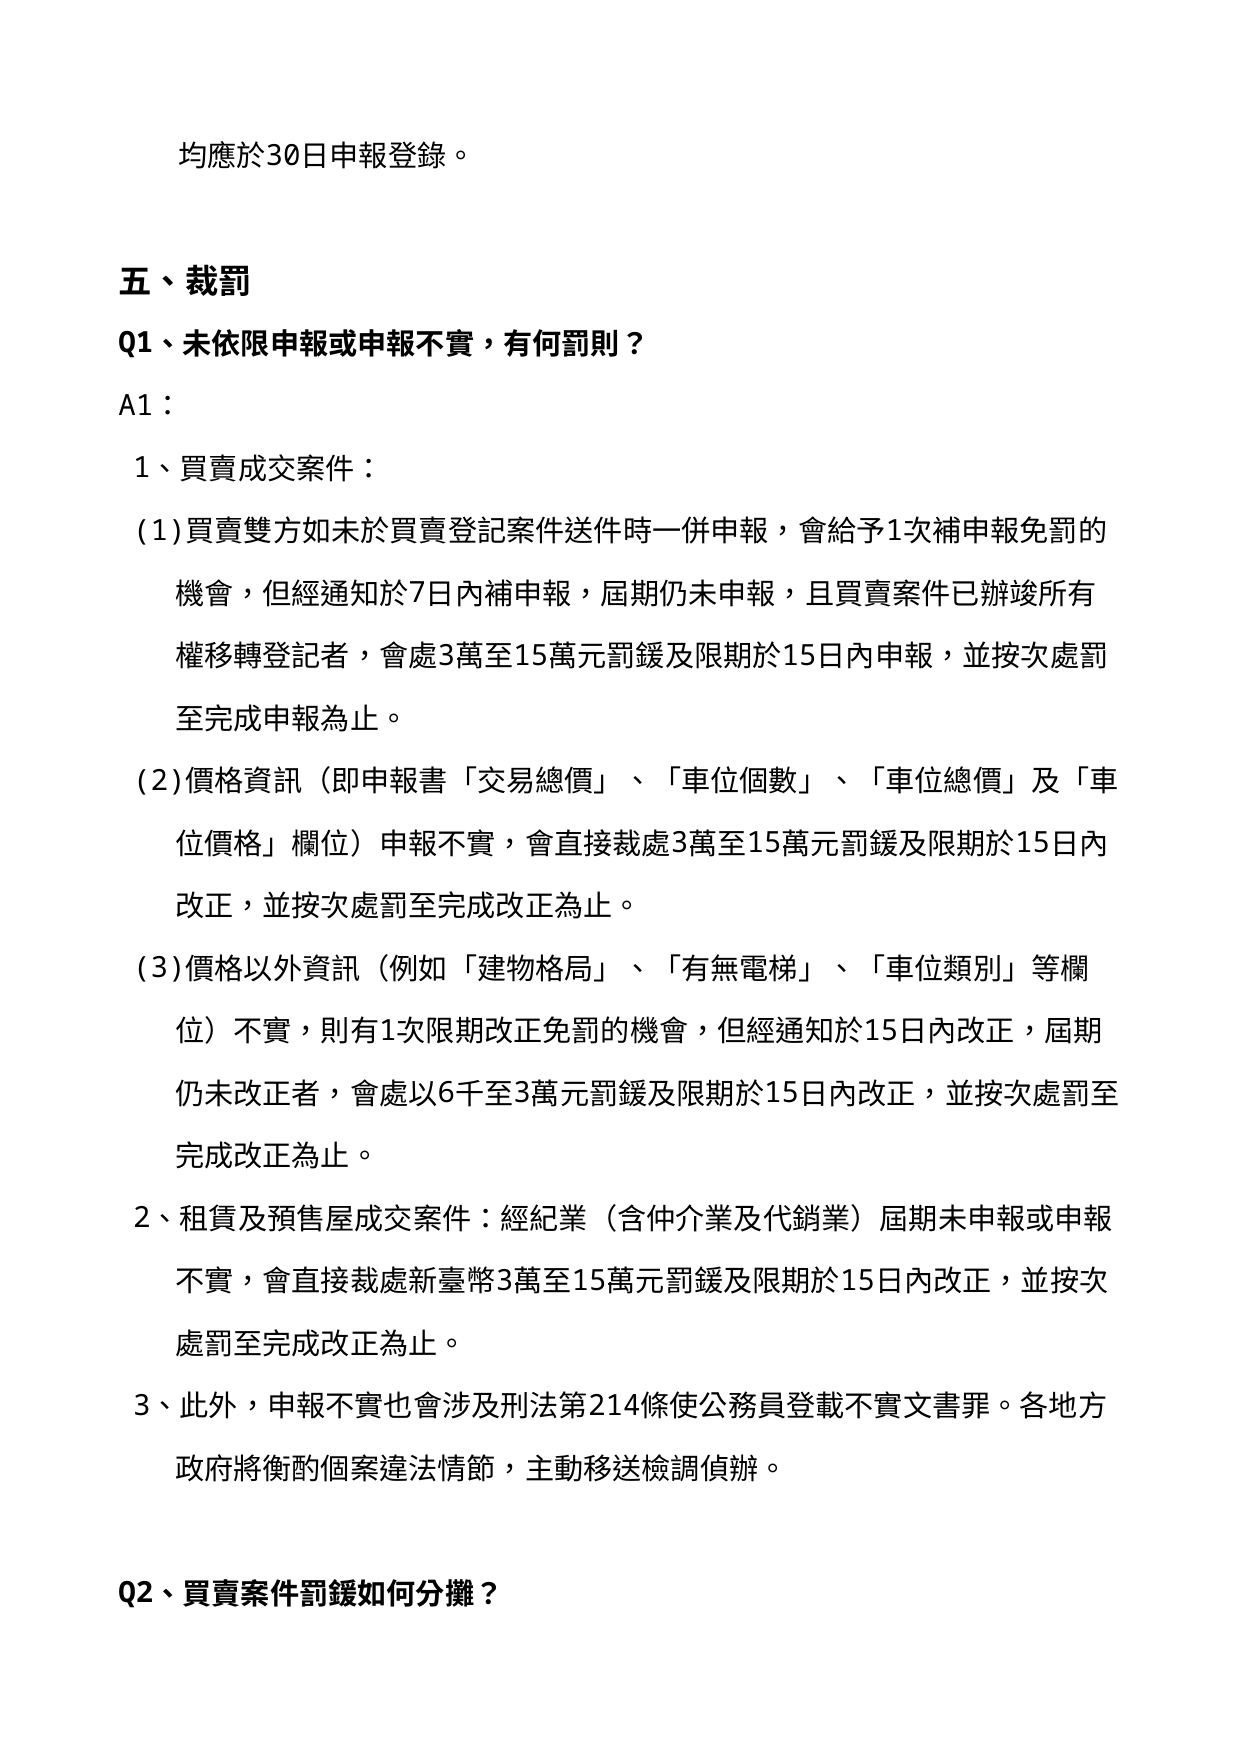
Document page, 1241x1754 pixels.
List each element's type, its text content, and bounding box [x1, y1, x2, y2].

text 1、買賣成交案件： [133, 425, 1122, 487]
text 3、此外，申報不實也會涉及刑法第214條使公務員登載不實文書罪。各地方政府將衡酌個案違法情節，主動移送檢調偵辦。 [133, 1362, 1122, 1487]
text (1)買賣雙方如未於買賣登記案件送件時一併申報，會給予1次補申報免罰的機會，但經通知於7日內補申報，屆期仍未申報，且買賣案件已辦竣所有權移轉登記者，會處3萬至15萬元罰鍰及限期於15日內申報，並按次處罰至完成申報為止。 [133, 487, 1122, 737]
text (3)價格以外資訊（例如「建物格局」、「有無電梯」、「車位類別」等欄位）不實，則有1次限期改正免罰的機會，但經通知於15日內改正，屆期仍未改正者，會處以6千至3萬元罰鍰及限期於15日內改正，並按次處罰至完成改正為止。 [133, 925, 1122, 1175]
text Q1、未依限申報或申報不實，有何罰則？ [118, 300, 1122, 362]
text (2)價格資訊（即申報書「交易總價」、「車位個數」、「車位總價」及「車位價格」欄位）申報不實，會直接裁處3萬至15萬元罰鍰及限期於15日內改正，並按次處罰至完成改正為止。 [133, 737, 1122, 925]
text Q2、買賣案件罰鍰如何分攤？ [118, 1550, 1122, 1612]
text 均應於30日申報登錄。 [118, 112, 1122, 175]
text A1： [118, 362, 1122, 425]
text 五、裁罰 [118, 237, 1122, 300]
text 2、租賃及預售屋成交案件：經紀業（含仲介業及代銷業）屆期未申報或申報不實，會直接裁處新臺幣3萬至15萬元罰鍰及限期於15日內改正，並按次處罰至完成改正為止。 [133, 1175, 1122, 1362]
